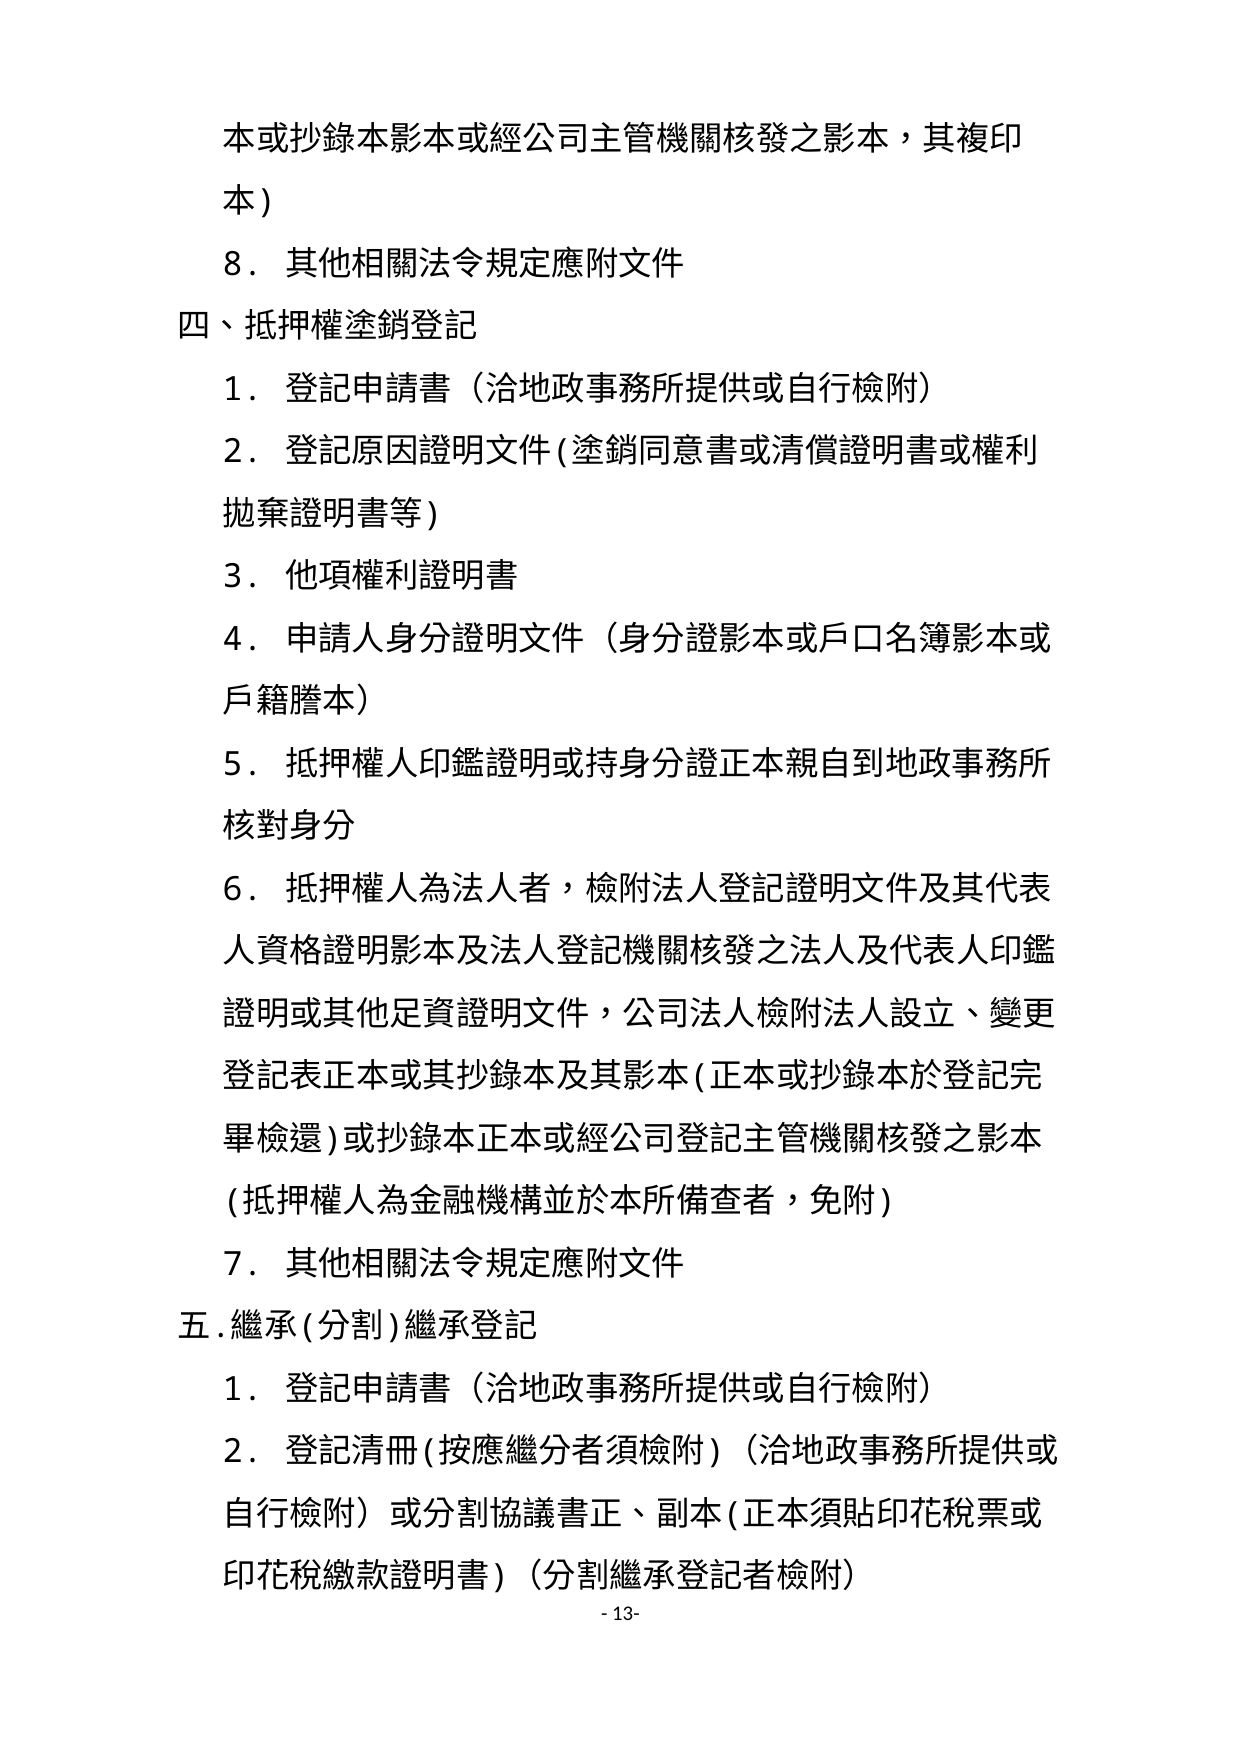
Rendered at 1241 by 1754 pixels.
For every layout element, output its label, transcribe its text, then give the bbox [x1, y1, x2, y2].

text 四、抵押權塗銷登記 [177, 282, 1063, 344]
text 五.繼承(分割)繼承登記 [177, 1282, 1063, 1344]
list 申請人身分證明文件（身分證影本或戶口名簿影本或戶籍謄本） [222, 594, 1063, 719]
list 其他相關法令規定應附文件 [222, 1219, 1063, 1282]
list 登記清冊(按應繼分者須檢附)（洽地政事務所提供或自行檢附）或分割協議書正、副本(正本須貼印花稅票或印花稅繳款證明書)（分割繼承登記者檢附） [222, 1407, 1063, 1594]
list 登記申請書（洽地政事務所提供或自行檢附） [222, 344, 1063, 407]
list 登記原因證明文件(塗銷同意書或清償證明書或權利拋棄證明書等) [222, 407, 1063, 532]
list 登記申請書（洽地政事務所提供或自行檢附） [222, 1344, 1063, 1407]
list 本或抄錄本影本或經公司主管機關核發之影本，其複印本) [222, 94, 1063, 219]
list 抵押權人印鑑證明或持身分證正本親自到地政事務所核對身分 [222, 719, 1063, 844]
list 他項權利證明書 [222, 532, 1063, 594]
list 抵押權人為法人者，檢附法人登記證明文件及其代表人資格證明影本及法人登記機關核發之法人及代表人印鑑證明或其他足資證明文件，公司法人檢附法人設立、變更登記表正本或其抄錄本及其影本(正本或抄錄本於登記完畢檢還)或抄錄本正本或經公司登記主管機關核發之影本(抵押權人為金融機構並於本所備查者，免附) [222, 844, 1063, 1219]
list 其他相關法令規定應附文件 [222, 219, 1063, 282]
